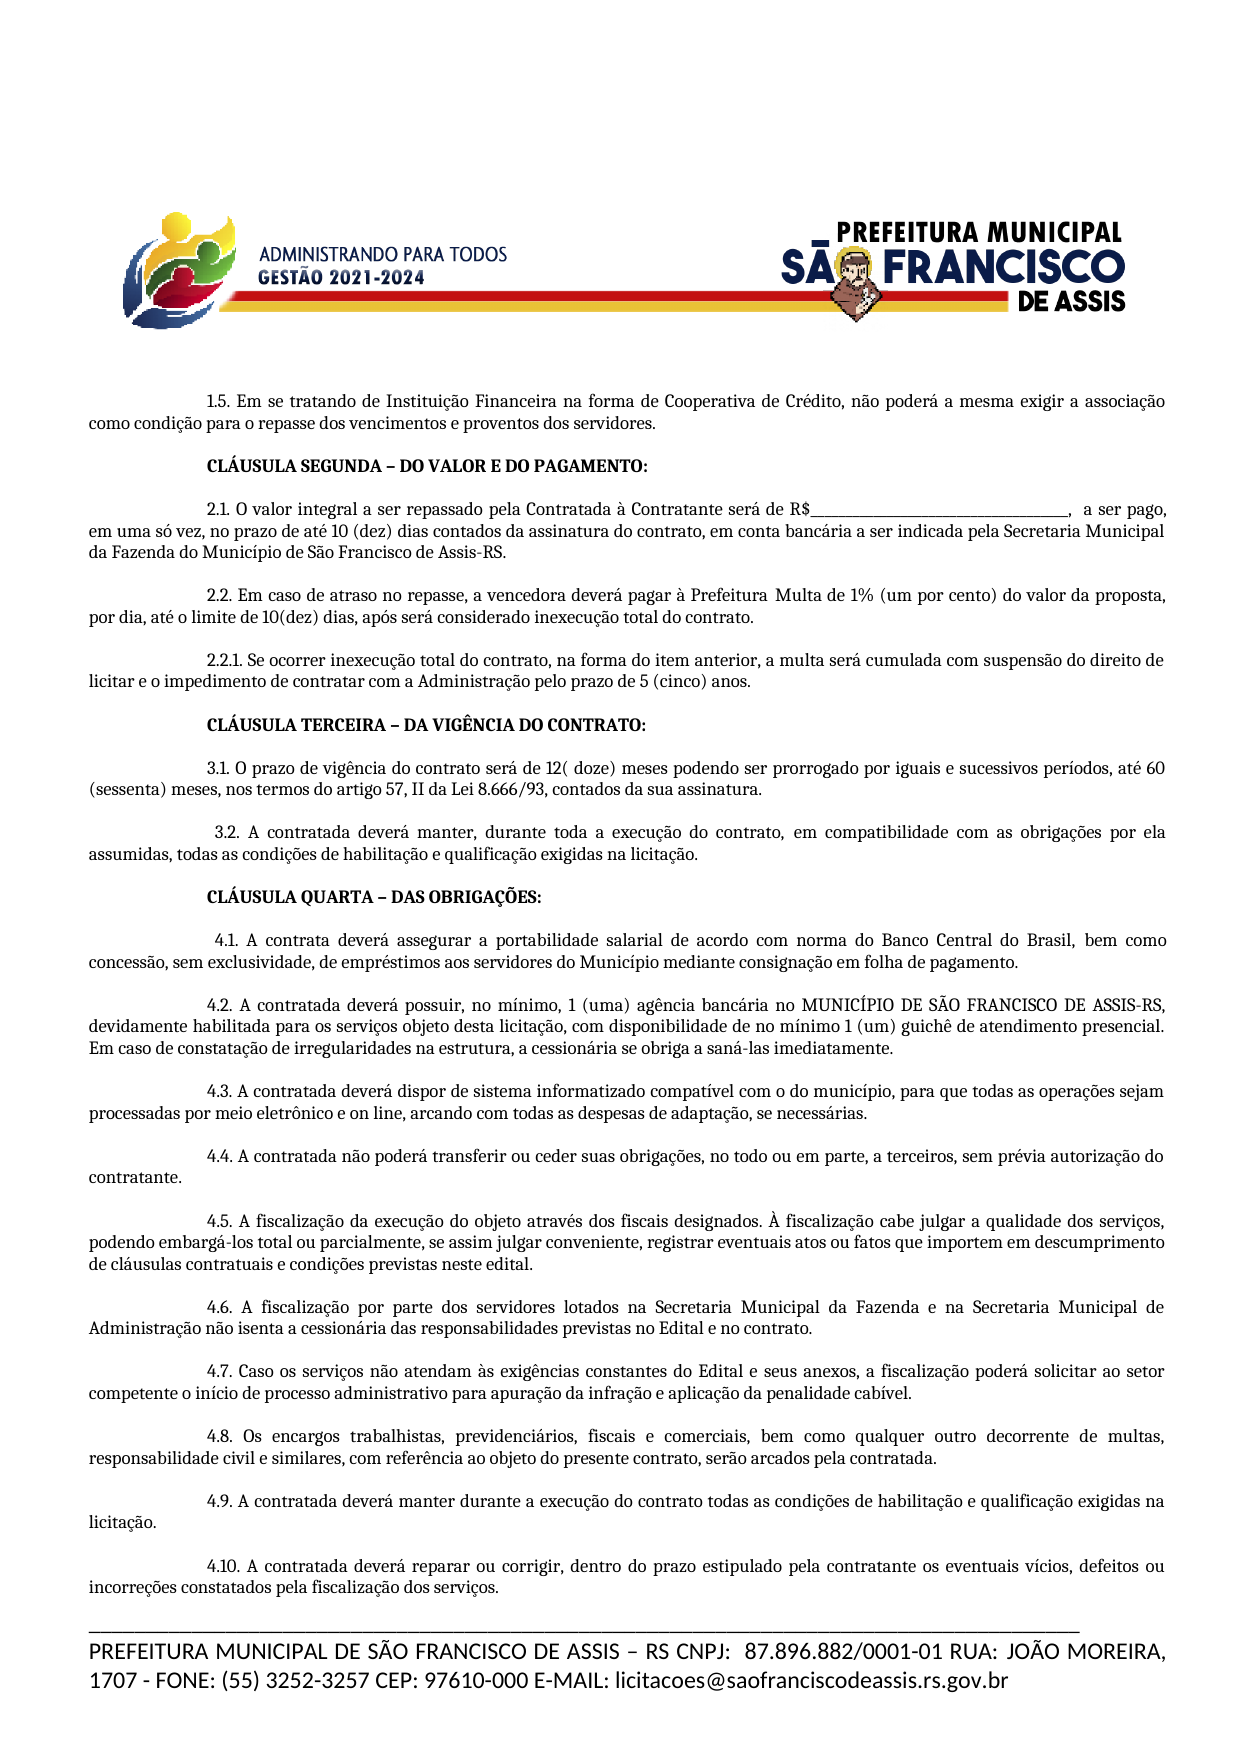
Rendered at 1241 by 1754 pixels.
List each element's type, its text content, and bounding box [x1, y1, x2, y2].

text CLÁUSULA QUARTA – DAS OBRIGAÇÕES: [89, 887, 1226, 908]
text 4.2. A contratada deverá possuir, no mínimo, 1 (uma) agência bancária no MUNICÍPIO DE SÃO FRANCISCO DE ASSIS-RS, devidamente habilitada para os serviços objeto desta licitação, com disponibilidade de no mínimo 1 (um) guichê de atendimento presencial. Em caso de constatação de irregularidades na estrutura, a cessionária se obriga a saná-las imediatamente. [89, 994, 1167, 1059]
text 4.7. Caso os serviços não atendam às exigências constantes do Edital e seus anexos, a fiscalização poderá solicitar ao setor competente o início de processo administrativo para apuração da infração e aplicação da penalidade cabível. [89, 1361, 1167, 1404]
text 1.5. Em se tratando de Instituição Financeira na forma de Cooperativa de Crédito, não poderá a mesma exigir a associação como condição para o repasse dos vencimentos e proventos dos servidores. [89, 391, 1167, 434]
text 4.4. A contratada não poderá transferir ou ceder suas obrigações, no todo ou em parte, a terceiros, sem prévia autorização do contratante. [89, 1145, 1167, 1188]
text 4.10. A contratada deverá reparar ou corrigir, dentro do prazo estipulado pela contratante os eventuais vícios, defeitos ou incorreções constatados pela fiscalização dos serviços. [89, 1555, 1167, 1598]
text 4.3. A contratada deverá dispor de sistema informatizado compatível com o do município, para que todas as operações sejam processadas por meio eletrônico e on line, arcando com todas as despesas de adaptação, se necessárias. [89, 1081, 1167, 1124]
text 4.8. Os encargos trabalhistas, previdenciários, fiscais e comerciais, bem como qualquer outro decorrente de multas, responsabilidade civil e similares, com referência ao objeto do presente contrato, serão arcados pela contratada. [89, 1426, 1167, 1469]
text CLÁUSULA SEGUNDA – DO VALOR E DO PAGAMENTO: [89, 455, 1226, 477]
text 3.1. O prazo de vigência do contrato será de 12( doze) meses podendo ser prorrogado por iguais e sucessivos períodos, até 60 (sessenta) meses, nos termos do artigo 57, II da Lei 8.666/93, contados da sua assinatura. [89, 757, 1167, 800]
text 2.2.1. Se ocorrer inexecução total do contrato, na forma do item anterior, a multa será cumulada com suspensão do direito de licitar e o impedimento de contratar com a Administração pelo prazo de 5 (cinco) anos. [89, 649, 1167, 693]
text 4.1. A contrata deverá assegurar a portabilidade salarial de acordo com norma do Banco Central do Brasil, bem como concessão, sem exclusividade, de empréstimos aos servidores do Município mediante consignação em folha de pagamento. [89, 930, 1167, 973]
text CLÁUSULA TERCEIRA – DA VIGÊNCIA DO CONTRATO: [89, 714, 1226, 736]
text 4.6. A fiscalização por parte dos servidores lotados na Secretaria Municipal da Fazenda e na Secretaria Municipal de Administração não isenta a cessionária das responsabilidades previstas no Edital e no contrato. [89, 1296, 1167, 1339]
text 2.2. Em caso de atraso no repasse, a vencedora deverá pagar à Prefeitura Multa de 1% (um por cento) do valor da proposta, por dia, até o limite de 10(dez) dias, após será considerado inexecução total do contrato. [89, 585, 1167, 628]
text 4.5. A fiscalização da execução do objeto através dos fiscais designados. À fiscalização cabe julgar a qualidade dos serviços, podendo embargá-los total ou parcialmente, se assim julgar conveniente, registrar eventuais atos ou fatos que importem em descumprimento de cláusulas contratuais e condições previstas neste edital. [89, 1210, 1167, 1275]
text 3.2. A contratada deverá manter, durante toda a execução do contrato, em compatibilidade com as obrigações por ela assumidas, todas as condições de habilitação e qualificação exigidas na licitação. [89, 822, 1167, 865]
text 2.1. O valor integral a ser repassado pela Contratada à Contratante será de R$_____________________________________, a ser pago, em uma só vez, no prazo de até 10 (dez) dias contados da assinatura do contrato, em conta bancária a ser indicada pela Secretaria Municipal da Fazenda do Município de São Francisco de Assis-RS. [89, 498, 1167, 563]
text 4.9. A contratada deverá manter durante a execução do contrato todas as condições de habilitação e qualificação exigidas na licitação. [89, 1490, 1167, 1533]
